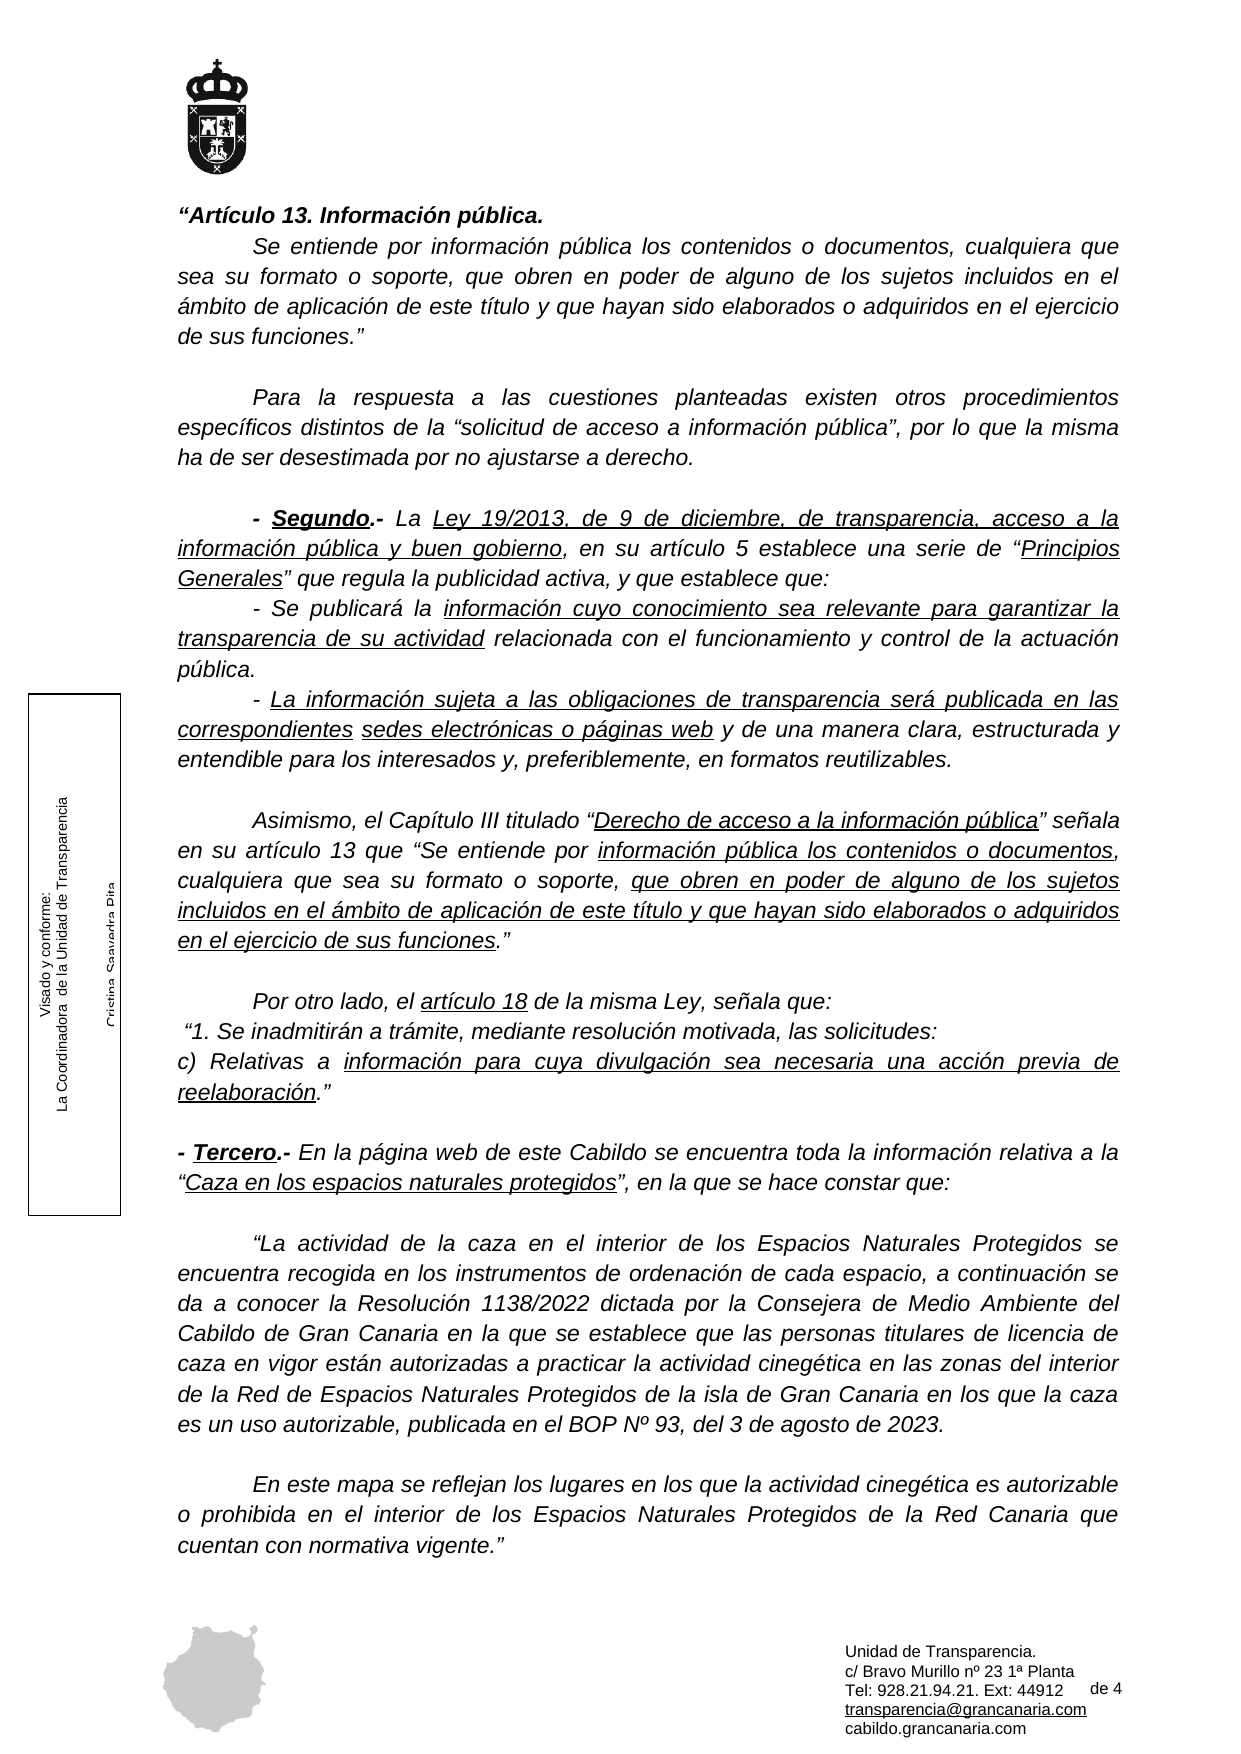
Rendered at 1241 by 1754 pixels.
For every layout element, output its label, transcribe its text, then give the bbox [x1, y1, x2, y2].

text Asimismo, el Capítulo III titulado “Derecho de acceso a la información pública” señala en su artículo 13 que “Se entiende por información pública los contenidos o documentos, cualquiera que sea su formato o soporte, que obren en poder de alguno de los sujetos incluidos en el ámbito de aplicación de este título y que hayan sido elaborados o adquiridos en el ejercicio de sus funciones.” [177, 807, 1122, 954]
picture [183, 56, 250, 177]
text Cristina Saavedra Pita [103, 709, 113, 1201]
picture [161, 1622, 268, 1733]
text Se entiende por información pública los contenidos o documentos, cualquiera que sea su formato o soporte, que obren en poder de alguno de los sujetos incluidos en el ámbito de aplicación de este título y que hayan sido elaborados o adquiridos en el ejercicio de sus funciones.” [177, 233, 1122, 349]
text En este mapa se reflejan los lugares en los que la actividad cinegética es autorizable o prohibida en el interior de los Espacios Naturales Protegidos de la Red Canaria que cuentan con normativa vigente.” [177, 1471, 1122, 1558]
text “Artículo 13. Información pública. [177, 202, 1122, 229]
text “1. Se inadmitirán a trámite, mediante resolución motivada, las solicitudes: [177, 1018, 1122, 1044]
text - La información sujeta a las obligaciones de transparencia será publicada en las correspondientes sedes electrónicas o páginas web y de una manera clara, estructurada y entendible para los interesados y, preferiblemente, en formatos reutilizables. [177, 686, 1122, 772]
text La Coordinadora de la Unidad de Transparencia [53, 709, 70, 1201]
text - Segundo.- La Ley 19/2013, de 9 de diciembre, de transparencia, acceso a la información pública y buen gobierno, en su artículo 5 establece una serie de “Principios Generales” que regula la publicidad activa, y que establece que: [177, 504, 1122, 591]
text “La actividad de la caza en el interior de los Espacios Naturales Protegidos se encuentra recogida en los instrumentos de ordenación de cada espacio, a continuación se da a conocer la Resolución 1138/2022 dictada por la Consejera de Medio Ambiente del Cabildo de Gran Canaria en la que se establece que las personas titulares de licencia de caza en vigor están autorizadas a practicar la actividad cinegética en las zonas del interior de la Red de Espacios Naturales Protegidos de la isla de Gran Canaria en los que la caza es un uso autorizable, publicada en el BOP Nº 93, del 3 de agosto de 2023. [177, 1229, 1122, 1437]
text - Se publicará la información cuyo conocimiento sea relevante para garantizar la transparencia de su actividad relacionada con el funcionamiento y control de la actuación pública. [177, 595, 1122, 682]
text Para la respuesta a las cuestiones planteadas existen otros procedimientos específicos distintos de la “solicitud de acceso a información pública”, por lo que la misma ha de ser desestimada por no ajustarse a derecho. [177, 384, 1122, 470]
text Por otro lado, el artículo 18 de la misma Ley, señala que: [177, 988, 1122, 1014]
text c) Relativas a información para cuya divulgación sea necesaria una acción previa de reelaboración.” [177, 1048, 1122, 1105]
text Visado y conforme: [36, 709, 53, 1201]
text - Tercero.- En la página web de este Cabildo se encuentra toda la información relativa a la “Caza en los espacios naturales protegidos”, en la que se hace constar que: [177, 1139, 1122, 1195]
